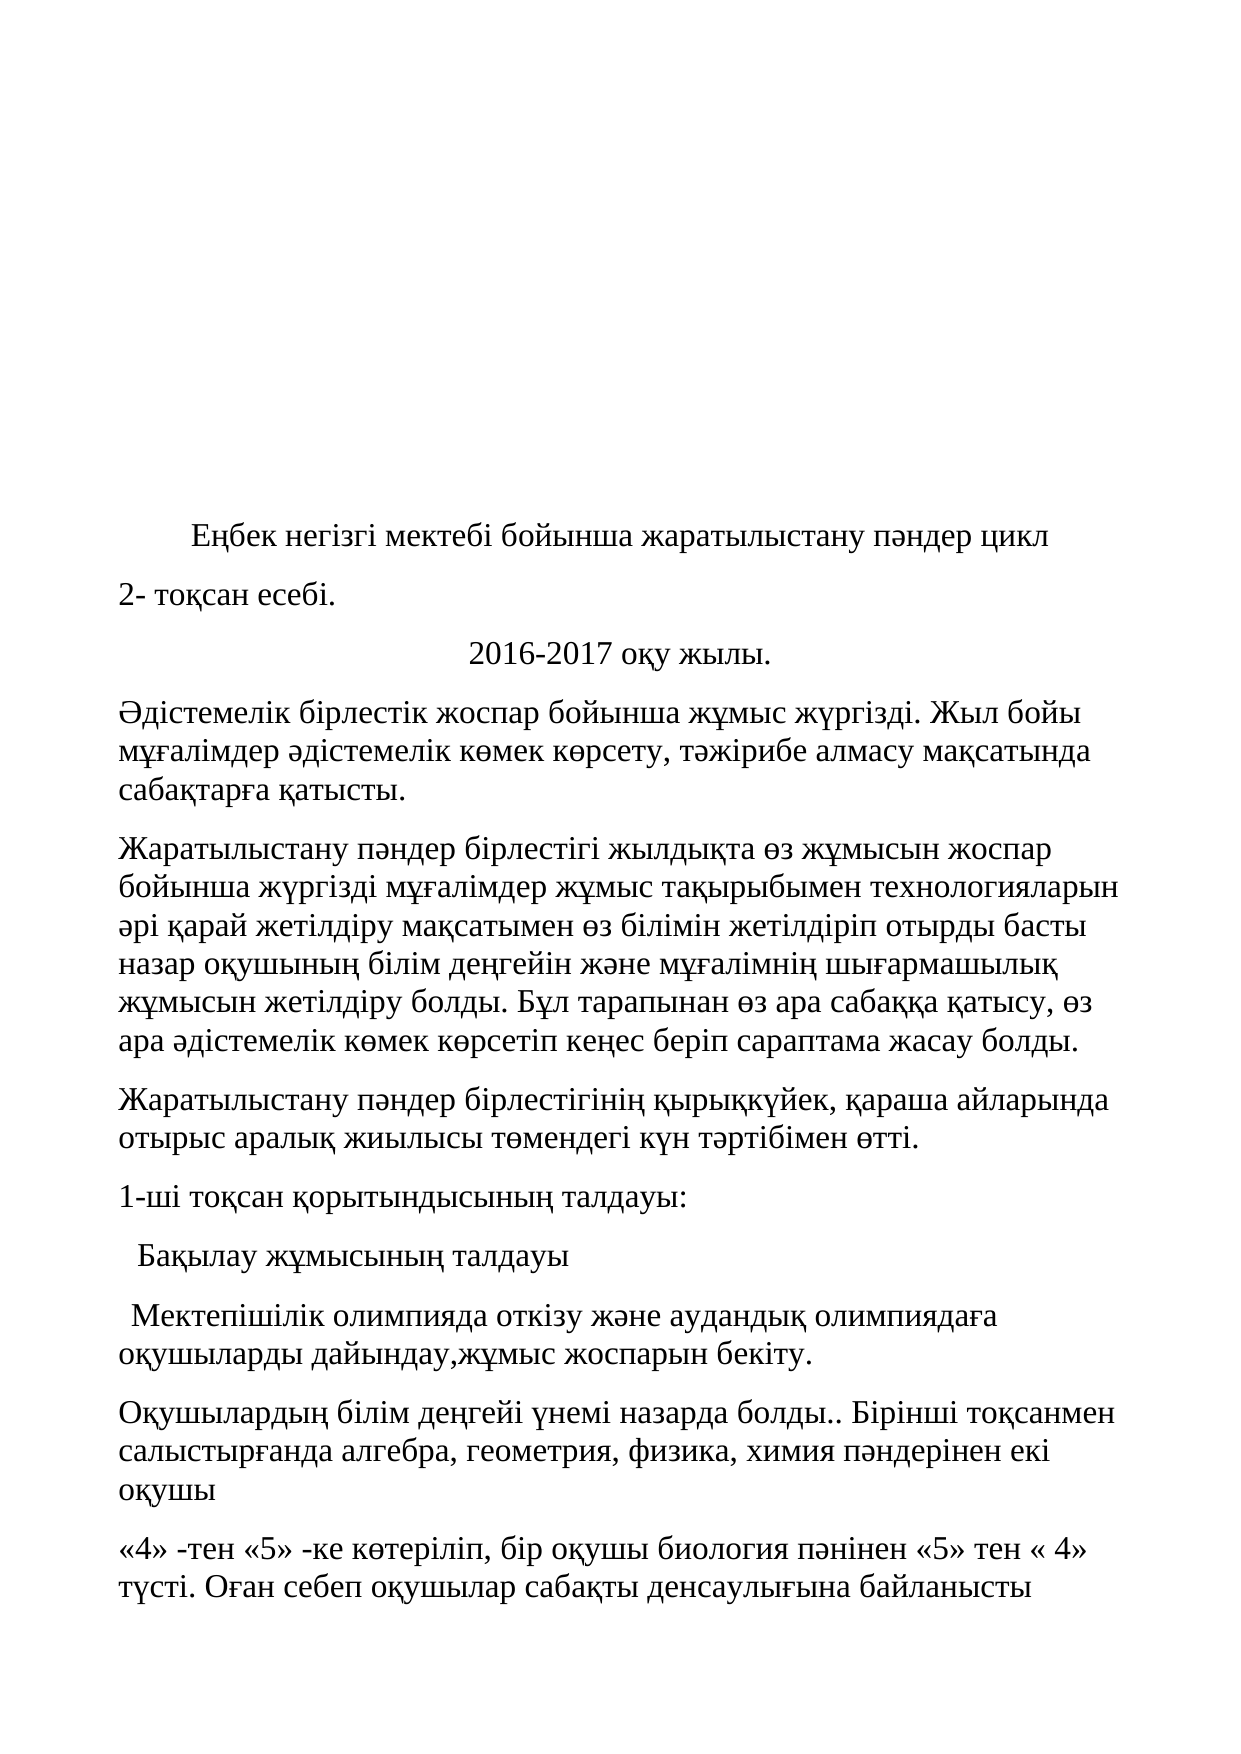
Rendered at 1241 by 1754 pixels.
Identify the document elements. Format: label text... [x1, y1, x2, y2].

text 1-ші тоқсан қорытындысының талдауы: [118, 1176, 1122, 1215]
text 2- тоқсан есебі. [118, 574, 1122, 612]
text Оқушылардың білім деңгейі үнемі назарда болды.. Бірінші тоқсанмен салыстырғанда алгебра, геометрия, физика, химия пәндерінен екі оқушы [118, 1392, 1122, 1507]
text Еңбек негізгі мектебі бойынша жаратылыстану пәндер цикл [118, 515, 1122, 553]
text Жаратылыстану пәндер бірлестігі жылдықта өз жұмысын жоспар бойынша жүргізді мұғалімдер жұмыс тақырыбымен технологияларын әрі қарай жетілдіру мақсатымен өз білімін жетілдіріп отырды басты назар оқушының білім деңгейін және мұғалімнің шығармашылық жұмысын жетілдіру болды. Бұл тарапынан өз ара сабаққа қатысу, өз ара әдістемелік көмек көрсетіп кеңес беріп сараптама жасау болды. [118, 828, 1122, 1058]
text «4» -тен «5» -ке көтеріліп, бір оқушы биология пәнінен «5» тен « 4» түсті. Оған себеп оқушылар сабақты денсаулығына байланысты [118, 1528, 1122, 1605]
text Әдістемелік бірлестік жоспар бойынша жұмыс жүргізді. Жыл бойы мұғалімдер әдістемелік көмек көрсету, тәжірибе алмасу мақсатында сабақтарға қатысты. [118, 692, 1122, 807]
text Жаратылыстану пәндер бірлестігінің қырықкүйек, қараша айларында отырыс аралық жиылысы төмендегі күн тәртібімен өтті. [118, 1079, 1122, 1156]
text 2016-2017 оқу жылы. [118, 633, 1122, 671]
text Бақылау жұмысының талдауы [118, 1236, 1122, 1274]
text Мектепішілік олимпияда откізу және аудандық олимпиядаға оқушыларды дайындау,жұмыс жоспарын бекіту. [118, 1295, 1122, 1371]
